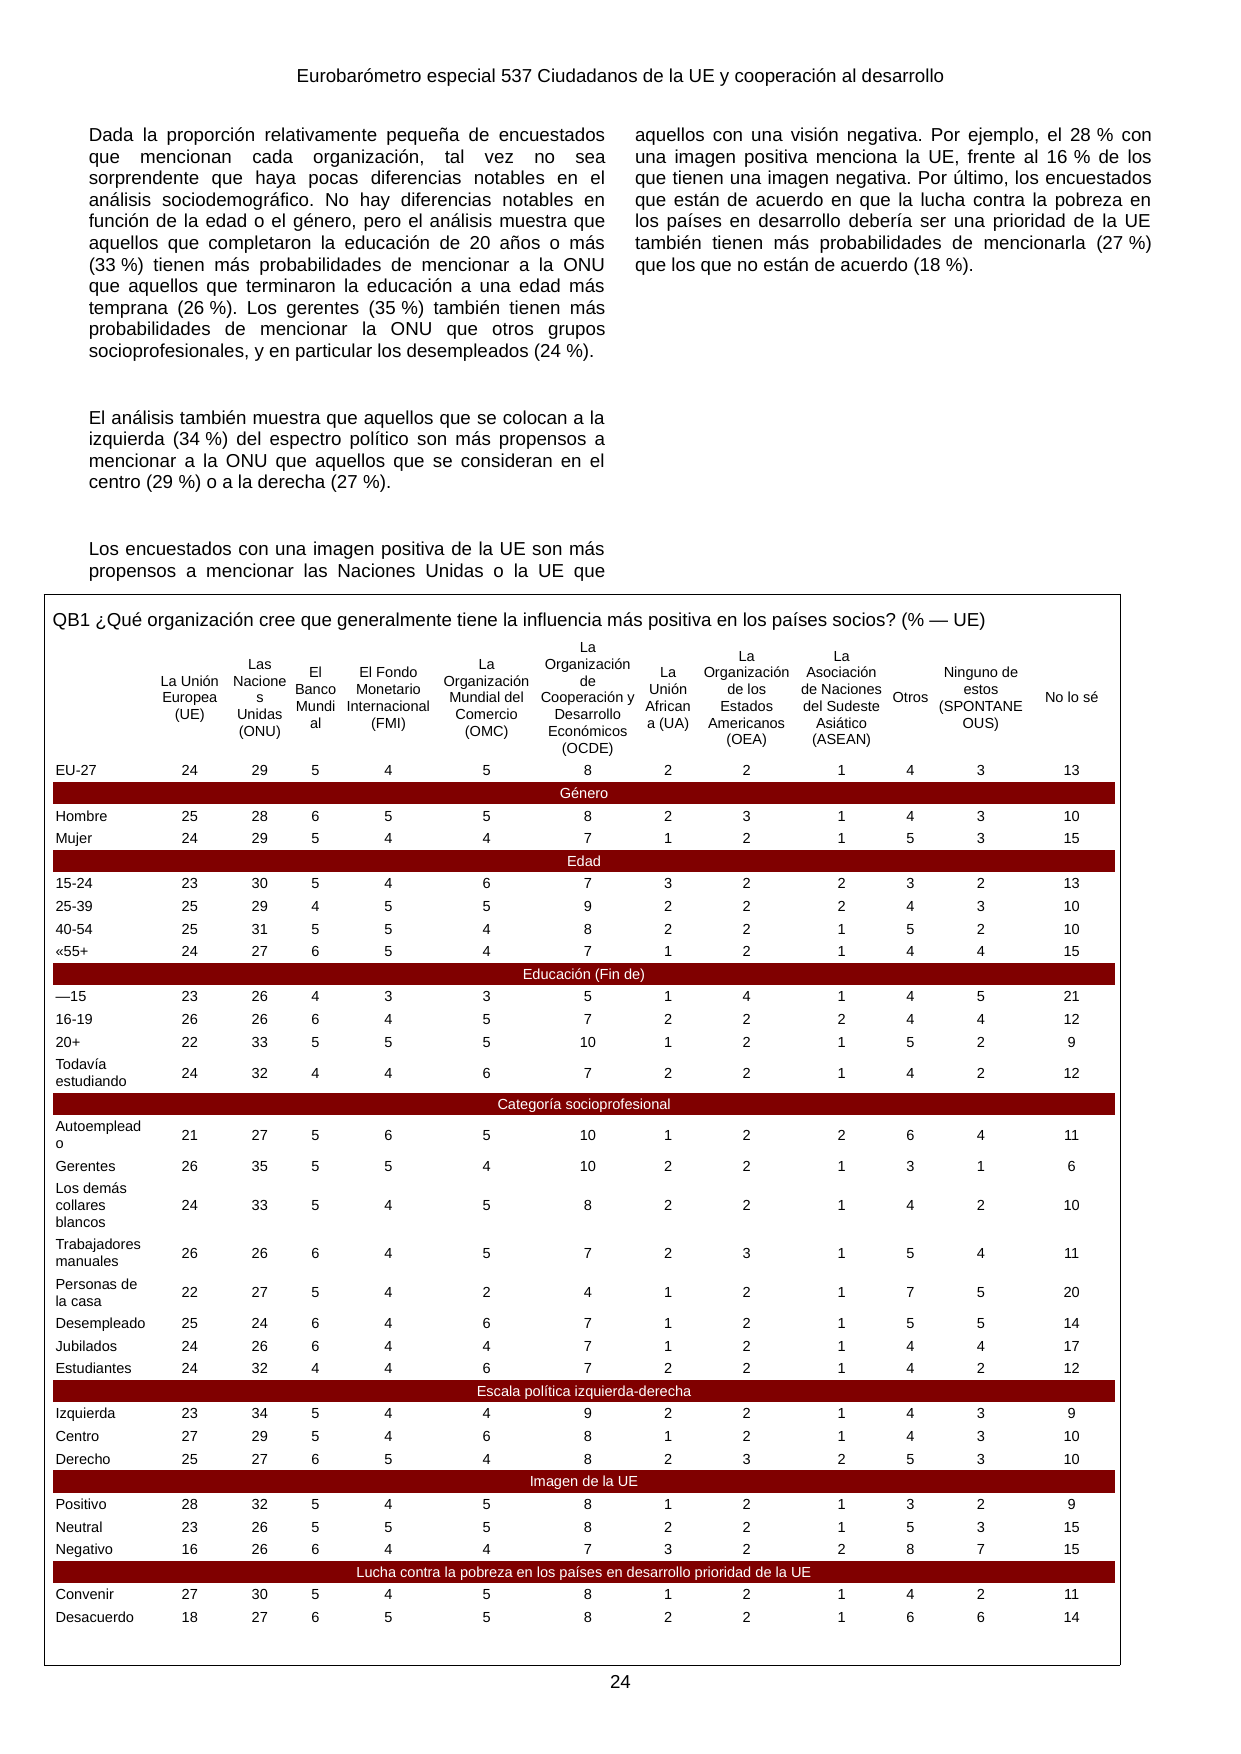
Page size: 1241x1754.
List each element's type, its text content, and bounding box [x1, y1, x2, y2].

table_cell 5 [291, 872, 340, 895]
table_cell 5 [340, 1515, 437, 1538]
table_cell 6 [437, 1053, 536, 1092]
table_cell 2 [639, 1008, 697, 1030]
table_cell 4 [886, 1425, 934, 1447]
table_cell 4 [934, 1233, 1027, 1272]
table_cell 23 [151, 985, 228, 1008]
table_cell 2 [639, 804, 697, 827]
table_cell 4 [340, 872, 437, 895]
table_cell 5 [934, 1273, 1027, 1312]
table_cell 4 [340, 1312, 437, 1334]
table_cell 4 [340, 1583, 437, 1606]
table_header La Organización de los Estados Americanos (OEA) [697, 636, 796, 759]
table_cell 9 [536, 1402, 639, 1425]
table_cell 2 [934, 872, 1027, 895]
table_cell 26 [229, 1335, 291, 1357]
table_cell 4 [437, 1154, 536, 1177]
table_cell 11 [1028, 1583, 1115, 1606]
table_cell 5 [886, 1233, 934, 1272]
table_cell 1 [796, 1154, 886, 1177]
table_cell 2 [697, 827, 796, 849]
table_header [53, 636, 151, 759]
table_cell 1 [796, 940, 886, 963]
table_cell 14 [1028, 1606, 1115, 1628]
table_cell 6 [291, 1335, 340, 1357]
table_cell 6 [291, 940, 340, 963]
table_cell 4 [340, 1053, 437, 1092]
table_cell 3 [697, 1448, 796, 1470]
table_cell 4 [340, 827, 437, 849]
table_cell 8 [536, 759, 639, 782]
table_cell 3 [934, 1402, 1027, 1425]
table_cell 2 [697, 1030, 796, 1053]
table_cell 27 [229, 940, 291, 963]
table_cell 23 [151, 872, 228, 895]
table_cell 3 [934, 1448, 1027, 1470]
table_header La Organización Mundial del Comercio (OMC) [437, 636, 536, 759]
table_cell 2 [639, 1154, 697, 1177]
table_cell 5 [437, 1115, 536, 1154]
table_cell 2 [697, 1583, 796, 1606]
table_cell 2 [697, 1154, 796, 1177]
table_cell 1 [796, 1583, 886, 1606]
table_cell 6 [437, 1425, 536, 1447]
table_cell 31 [229, 918, 291, 940]
text El análisis también muestra que aquellos que se colocan a la izquierda (34 %) del espectro político son más propensos a mencionar a la ONU que aquellos que se consideran en el centro (29 %) o a la derecha (27 %). [88, 406, 605, 493]
table_cell 1 [639, 1312, 697, 1334]
table_cell 6 [291, 1312, 340, 1334]
table_cell 5 [934, 985, 1027, 1008]
table_cell 27 [151, 1425, 228, 1447]
table_cell 29 [229, 895, 291, 917]
table_cell 2 [697, 1115, 796, 1154]
table_cell 1 [796, 1515, 886, 1538]
table_cell 1 [639, 1583, 697, 1606]
table_cell 2 [639, 1402, 697, 1425]
table_cell Escala política izquierda-derecha [53, 1380, 1115, 1402]
table_cell 30 [229, 872, 291, 895]
table_cell 4 [886, 985, 934, 1008]
table_cell 3 [934, 827, 1027, 849]
table_cell 2 [697, 1515, 796, 1538]
table_cell 5 [886, 1515, 934, 1538]
table_cell 35 [229, 1154, 291, 1177]
table_cell 12 [1028, 1357, 1115, 1380]
table_cell 11 [1028, 1115, 1115, 1154]
table_cell 25-39 [53, 895, 151, 917]
table_cell 4 [437, 940, 536, 963]
table_cell 1 [796, 1312, 886, 1334]
table_cell 6 [291, 1448, 340, 1470]
table_cell 1 [639, 1273, 697, 1312]
table_cell 5 [886, 827, 934, 849]
table_cell 8 [536, 1583, 639, 1606]
table_cell 5 [437, 895, 536, 917]
table_cell 6 [437, 1357, 536, 1380]
table_cell 8 [536, 804, 639, 827]
table_cell 5 [291, 1177, 340, 1233]
table_cell 26 [229, 1233, 291, 1272]
table_cell 26 [151, 1233, 228, 1272]
table_cell 2 [934, 1053, 1027, 1092]
table_cell 4 [340, 1335, 437, 1357]
table_cell 34 [229, 1402, 291, 1425]
table_cell 4 [437, 1448, 536, 1470]
table_cell 2 [697, 1606, 796, 1628]
table_cell Edad [53, 850, 1115, 872]
table_cell 2 [697, 1273, 796, 1312]
table_cell 5 [340, 1606, 437, 1628]
table_header La Unión Africana (UA) [639, 636, 697, 759]
table_cell 2 [796, 872, 886, 895]
table_cell 1 [639, 1493, 697, 1515]
table_cell 25 [151, 1448, 228, 1470]
table_cell 7 [536, 1357, 639, 1380]
table_cell 4 [291, 985, 340, 1008]
table_cell 5 [886, 918, 934, 940]
table_cell 10 [1028, 1448, 1115, 1470]
table_cell 4 [886, 1335, 934, 1357]
table_header La Organización de Cooperación y Desarrollo Económicos (OCDE) [536, 636, 639, 759]
table_cell 2 [639, 918, 697, 940]
table_cell 2 [697, 1538, 796, 1561]
table_cell 7 [934, 1538, 1027, 1561]
table_cell 29 [229, 827, 291, 849]
table_cell 7 [536, 940, 639, 963]
table_cell 5 [886, 1448, 934, 1470]
table_cell 6 [1028, 1154, 1115, 1177]
table_cell 4 [886, 759, 934, 782]
table_cell 5 [291, 1154, 340, 1177]
table_cell 5 [437, 759, 536, 782]
table_cell 15 [1028, 827, 1115, 849]
table_cell 1 [796, 759, 886, 782]
table_cell 5 [340, 895, 437, 917]
table_cell 2 [697, 872, 796, 895]
table_cell 26 [151, 1154, 228, 1177]
table_cell 2 [697, 1008, 796, 1030]
table_cell «55+ [53, 940, 151, 963]
table_cell 6 [886, 1115, 934, 1154]
table_cell 1 [796, 1493, 886, 1515]
table_cell Los demás collares blancos [53, 1177, 151, 1233]
table_cell 13 [1028, 759, 1115, 782]
table_cell 24 [151, 1053, 228, 1092]
table_cell 1 [796, 985, 886, 1008]
table_cell 3 [639, 872, 697, 895]
table_cell 13 [1028, 872, 1115, 895]
table_cell 6 [291, 1606, 340, 1628]
table_cell Educación (Fin de) [53, 963, 1115, 985]
table_cell 5 [437, 1233, 536, 1272]
table_cell 2 [697, 1053, 796, 1092]
table_cell 2 [697, 918, 796, 940]
text [45, 595, 1120, 1665]
table_cell 4 [536, 1273, 639, 1312]
table_cell 7 [886, 1273, 934, 1312]
table_cell 7 [536, 1538, 639, 1561]
text aquellos con una visión negativa. Por ejemplo, el 28 % con una imagen positiva menciona la UE, frente al 16 % de los que tienen una imagen negativa. Por último, los encuestados que están de acuerdo en que la lucha contra la pobreza en los países en desarrollo debería ser una prioridad de la UE también tienen más probabilidades de mencionarla (27 %) que los que no están de acuerdo (18 %). [635, 124, 1152, 275]
table_cell 1 [796, 804, 886, 827]
table_cell 5 [340, 1448, 437, 1470]
table_cell 18 [151, 1606, 228, 1628]
table_cell 7 [536, 872, 639, 895]
table_cell 15 [1028, 1515, 1115, 1538]
table_cell Lucha contra la pobreza en los países en desarrollo prioridad de la UE [53, 1561, 1115, 1583]
table_cell 40-54 [53, 918, 151, 940]
table_cell 4 [697, 985, 796, 1008]
table_cell 25 [151, 895, 228, 917]
table_cell 7 [536, 827, 639, 849]
table_cell 1 [796, 1335, 886, 1357]
table_cell 12 [1028, 1053, 1115, 1092]
table_cell 1 [796, 918, 886, 940]
table_cell 4 [437, 1335, 536, 1357]
table_cell 8 [536, 1177, 639, 1233]
table_cell 26 [229, 1515, 291, 1538]
table_cell 5 [291, 1402, 340, 1425]
table_cell 4 [886, 1357, 934, 1380]
table_cell 24 [151, 1335, 228, 1357]
table_header Otros [886, 636, 934, 759]
table_cell 4 [437, 1538, 536, 1561]
table_cell 5 [934, 1312, 1027, 1334]
table_cell 12 [1028, 1008, 1115, 1030]
table_cell 14 [1028, 1312, 1115, 1334]
table_cell Estudiantes [53, 1357, 151, 1380]
table_cell 15 [1028, 1538, 1115, 1561]
table_cell 10 [1028, 1177, 1115, 1233]
table_cell 10 [536, 1115, 639, 1154]
table_cell 4 [886, 940, 934, 963]
table_cell Gerentes [53, 1154, 151, 1177]
table_cell 8 [536, 1425, 639, 1447]
table_cell 8 [536, 1515, 639, 1538]
table_cell 6 [291, 1233, 340, 1272]
table_cell 2 [639, 1448, 697, 1470]
table_cell 3 [697, 1233, 796, 1272]
table_cell 1 [639, 827, 697, 849]
table_cell 5 [437, 1008, 536, 1030]
table_cell 1 [796, 1030, 886, 1053]
table_cell Neutral [53, 1515, 151, 1538]
table_cell 32 [229, 1053, 291, 1092]
table_cell 20+ [53, 1030, 151, 1053]
table_cell 11 [1028, 1233, 1115, 1272]
table_cell 8 [536, 1448, 639, 1470]
table_cell 5 [437, 1583, 536, 1606]
table_cell 4 [886, 1177, 934, 1233]
table_cell 4 [291, 1357, 340, 1380]
table_cell 33 [229, 1177, 291, 1233]
table_cell 2 [796, 1448, 886, 1470]
table_cell 2 [796, 895, 886, 917]
table_cell 26 [151, 1008, 228, 1030]
table_cell 2 [934, 1357, 1027, 1380]
table_cell 4 [886, 804, 934, 827]
table_cell 4 [340, 759, 437, 782]
table_cell 23 [151, 1515, 228, 1538]
table_cell 6 [934, 1606, 1027, 1628]
table_cell 10 [1028, 918, 1115, 940]
table_cell 5 [291, 759, 340, 782]
table_cell Imagen de la UE [53, 1470, 1115, 1493]
table_cell 2 [639, 1606, 697, 1628]
table_cell 15-24 [53, 872, 151, 895]
table_cell 2 [934, 1177, 1027, 1233]
table_cell 24 [151, 759, 228, 782]
table_cell 4 [340, 1273, 437, 1312]
table_cell 3 [340, 985, 437, 1008]
table_cell 5 [291, 1583, 340, 1606]
table_cell 4 [886, 1053, 934, 1092]
table_cell 4 [340, 1177, 437, 1233]
table_cell 1 [796, 1425, 886, 1447]
table_cell 2 [697, 1425, 796, 1447]
table_cell 7 [536, 1008, 639, 1030]
table_cell 4 [340, 1493, 437, 1515]
table_cell Desacuerdo [53, 1606, 151, 1628]
table_cell 1 [796, 1273, 886, 1312]
table_cell 10 [536, 1030, 639, 1053]
table_cell 5 [437, 1515, 536, 1538]
table_cell 4 [934, 1115, 1027, 1154]
table_cell 2 [639, 1053, 697, 1092]
table_cell 2 [934, 1583, 1027, 1606]
table_cell Desempleado [53, 1312, 151, 1334]
table_cell 3 [934, 1425, 1027, 1447]
table_cell 24 [151, 1357, 228, 1380]
table_cell 2 [697, 1335, 796, 1357]
table_cell 6 [291, 804, 340, 827]
table_cell 3 [934, 1515, 1027, 1538]
table_cell 22 [151, 1030, 228, 1053]
table_cell 2 [934, 918, 1027, 940]
table_cell Positivo [53, 1493, 151, 1515]
table_cell 5 [340, 940, 437, 963]
table_cell 6 [291, 1008, 340, 1030]
table_cell 3 [886, 1154, 934, 1177]
table_cell 27 [229, 1273, 291, 1312]
table_cell 5 [340, 1154, 437, 1177]
table_cell 27 [229, 1448, 291, 1470]
table_cell 8 [536, 918, 639, 940]
table_cell 1 [796, 1053, 886, 1092]
table_cell 3 [934, 804, 1027, 827]
table_cell 7 [536, 1053, 639, 1092]
text QB1 ¿Qué organización cree que generalmente tiene la influencia más positiva en los países socios? (% — UE) [52, 608, 1111, 630]
table_cell 5 [291, 1273, 340, 1312]
table_cell 2 [639, 1233, 697, 1272]
table_cell 22 [151, 1273, 228, 1312]
table_header La Unión Europea (UE) [151, 636, 228, 759]
table_cell 10 [1028, 895, 1115, 917]
table_cell Convenir [53, 1583, 151, 1606]
table_cell 23 [151, 1402, 228, 1425]
table_cell 26 [229, 985, 291, 1008]
table_cell 3 [934, 759, 1027, 782]
table_header No lo sé [1028, 636, 1115, 759]
table_cell 3 [639, 1538, 697, 1561]
table_cell 4 [886, 895, 934, 917]
table_header El Banco Mundial [291, 636, 340, 759]
table_cell 33 [229, 1030, 291, 1053]
table_cell 2 [639, 1515, 697, 1538]
table_cell 4 [886, 1583, 934, 1606]
table_cell 3 [886, 872, 934, 895]
table_cell Categoría socioprofesional [53, 1093, 1115, 1115]
table_cell 5 [536, 985, 639, 1008]
table_cell 2 [437, 1273, 536, 1312]
text Dada la proporción relativamente pequeña de encuestados que mencionan cada organización, tal vez no sea sorprendente que haya pocas diferencias notables en el análisis sociodemográfico. No hay diferencias notables en función de la edad o el género, pero el análisis muestra que aquellos que completaron la educación de 20 años o más (33 %) tienen más probabilidades de mencionar a la ONU que aquellos que terminaron la educación a una edad más temprana (26 %). Los gerentes (35 %) también tienen más probabilidades de mencionar la ONU que otros grupos socioprofesionales, y en particular los desempleados (24 %). [88, 124, 605, 361]
table_cell 17 [1028, 1335, 1115, 1357]
table_cell 1 [639, 1030, 697, 1053]
table_cell 4 [340, 1357, 437, 1380]
table_cell 1 [639, 985, 697, 1008]
table_cell 30 [229, 1583, 291, 1606]
table_cell Izquierda [53, 1402, 151, 1425]
table_cell 5 [291, 918, 340, 940]
table_cell 4 [934, 1335, 1027, 1357]
table_cell 5 [437, 1030, 536, 1053]
table_cell 6 [437, 1312, 536, 1334]
table_header El Fondo Monetario Internacional (FMI) [340, 636, 437, 759]
table_cell 2 [697, 1493, 796, 1515]
table_cell 24 [151, 1177, 228, 1233]
table_cell 29 [229, 759, 291, 782]
table_cell 32 [229, 1357, 291, 1380]
table_cell 32 [229, 1493, 291, 1515]
table_cell 1 [796, 1177, 886, 1233]
table_cell Negativo [53, 1538, 151, 1561]
table_cell 10 [536, 1154, 639, 1177]
table_cell 2 [697, 759, 796, 782]
table_cell 27 [229, 1115, 291, 1154]
table_cell 1 [796, 827, 886, 849]
table_cell 7 [536, 1312, 639, 1334]
table_cell 4 [437, 918, 536, 940]
table_cell 5 [437, 1606, 536, 1628]
table_cell 24 [151, 827, 228, 849]
table_cell 4 [437, 827, 536, 849]
table_cell 6 [291, 1538, 340, 1561]
table_cell 6 [340, 1115, 437, 1154]
table_cell Género [53, 782, 1115, 804]
table_cell 4 [437, 1402, 536, 1425]
text Los encuestados con una imagen positiva de la UE son más propensos a mencionar las Naciones Unidas o la UE que [88, 538, 605, 581]
table_cell 25 [151, 804, 228, 827]
table_cell 27 [229, 1606, 291, 1628]
table_cell 2 [796, 1008, 886, 1030]
table_cell 3 [697, 804, 796, 827]
table_header Las Naciones Unidas (ONU) [229, 636, 291, 759]
table_cell Hombre [53, 804, 151, 827]
table_cell 2 [639, 1357, 697, 1380]
table_cell 9 [536, 895, 639, 917]
table_cell 3 [886, 1493, 934, 1515]
table_cell 28 [229, 804, 291, 827]
table_cell 24 [229, 1312, 291, 1334]
table_cell 29 [229, 1425, 291, 1447]
table_cell Todavía estudiando [53, 1053, 151, 1092]
table_cell 5 [291, 1515, 340, 1538]
table_cell Centro [53, 1425, 151, 1447]
table_cell 3 [934, 895, 1027, 917]
table_cell 2 [639, 1177, 697, 1233]
table_cell 16-19 [53, 1008, 151, 1030]
table_cell 1 [639, 1425, 697, 1447]
table_cell 2 [639, 895, 697, 917]
table_cell 5 [291, 1115, 340, 1154]
table_cell 21 [1028, 985, 1115, 1008]
table_cell 2 [697, 1402, 796, 1425]
table_cell 6 [437, 872, 536, 895]
table_cell 1 [639, 1115, 697, 1154]
table_cell 5 [886, 1030, 934, 1053]
table_cell 2 [697, 1357, 796, 1380]
table_cell 2 [934, 1493, 1027, 1515]
table_cell 2 [796, 1538, 886, 1561]
table_cell 25 [151, 1312, 228, 1334]
table_cell 2 [697, 940, 796, 963]
table_cell 1 [796, 1606, 886, 1628]
table_cell 5 [291, 1030, 340, 1053]
table_cell 4 [340, 1233, 437, 1272]
table_cell 2 [697, 1312, 796, 1334]
table_header La Asociación de Naciones del Sudeste Asiático (ASEAN) [796, 636, 886, 759]
table_cell 21 [151, 1115, 228, 1154]
table_cell 7 [536, 1233, 639, 1272]
table_cell Derecho [53, 1448, 151, 1470]
table_cell 2 [934, 1030, 1027, 1053]
table_cell 24 [151, 940, 228, 963]
table_cell Personas de la casa [53, 1273, 151, 1312]
table_cell 5 [291, 827, 340, 849]
table_cell 1 [934, 1154, 1027, 1177]
table_cell 5 [886, 1312, 934, 1334]
table_cell 4 [340, 1538, 437, 1561]
table_cell 4 [934, 1008, 1027, 1030]
table_cell 4 [340, 1425, 437, 1447]
table_cell 4 [291, 1053, 340, 1092]
table_cell 20 [1028, 1273, 1115, 1312]
table_cell 5 [291, 1493, 340, 1515]
table_cell 2 [697, 895, 796, 917]
table_cell Trabajadores manuales [53, 1233, 151, 1272]
table_cell —15 [53, 985, 151, 1008]
table_cell 10 [1028, 804, 1115, 827]
table_cell 1 [796, 1357, 886, 1380]
table_cell Jubilados [53, 1335, 151, 1357]
table_cell 5 [340, 918, 437, 940]
table_cell 7 [536, 1335, 639, 1357]
table_cell 4 [340, 1008, 437, 1030]
table_cell 4 [886, 1008, 934, 1030]
table_cell 26 [229, 1538, 291, 1561]
table_cell 26 [229, 1008, 291, 1030]
table_cell 5 [340, 804, 437, 827]
table_cell Autoempleado [53, 1115, 151, 1154]
table_cell 2 [697, 1177, 796, 1233]
table_cell 1 [796, 1233, 886, 1272]
table_cell 5 [437, 1493, 536, 1515]
table_cell 4 [291, 895, 340, 917]
table_cell 10 [1028, 1425, 1115, 1447]
table_cell 9 [1028, 1030, 1115, 1053]
table_cell 8 [886, 1538, 934, 1561]
table_cell 25 [151, 918, 228, 940]
table_cell Mujer [53, 827, 151, 849]
table_cell 8 [536, 1606, 639, 1628]
table_cell 4 [934, 940, 1027, 963]
table_cell 5 [437, 1177, 536, 1233]
table_cell 1 [639, 940, 697, 963]
table_cell 5 [340, 1030, 437, 1053]
table_cell EU-27 [53, 759, 151, 782]
table_header Ninguno de estos (SPONTANEOUS) [934, 636, 1027, 759]
table_cell 9 [1028, 1493, 1115, 1515]
table_cell 8 [536, 1493, 639, 1515]
table_cell 6 [886, 1606, 934, 1628]
table_cell 2 [796, 1115, 886, 1154]
table_cell 1 [639, 1335, 697, 1357]
table_cell 1 [796, 1402, 886, 1425]
table_cell 9 [1028, 1402, 1115, 1425]
table_cell 4 [340, 1402, 437, 1425]
table_cell 5 [437, 804, 536, 827]
table_cell 3 [437, 985, 536, 1008]
table_cell 4 [886, 1402, 934, 1425]
table_cell 27 [151, 1583, 228, 1606]
table_cell 5 [291, 1425, 340, 1447]
table_cell 16 [151, 1538, 228, 1561]
table_cell 15 [1028, 940, 1115, 963]
table_cell 28 [151, 1493, 228, 1515]
table_cell 2 [639, 759, 697, 782]
